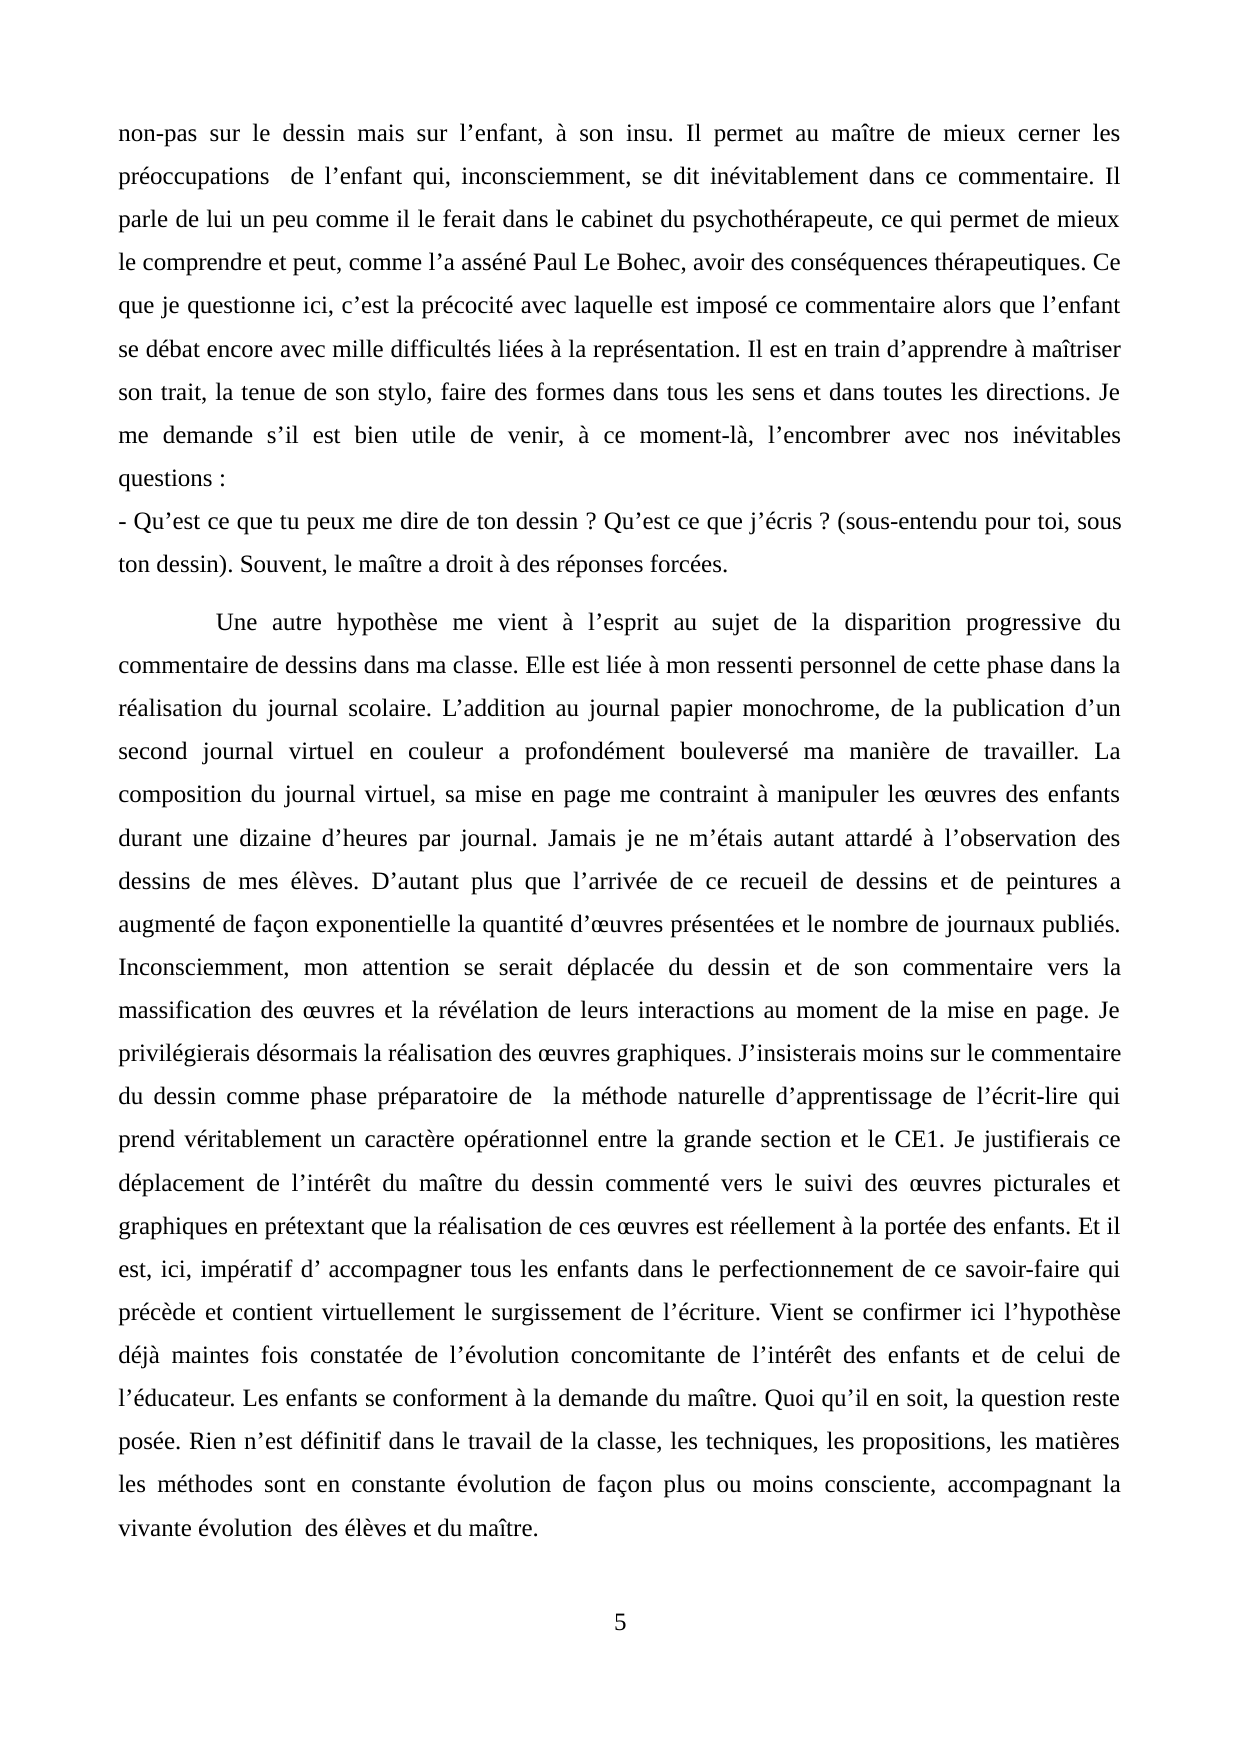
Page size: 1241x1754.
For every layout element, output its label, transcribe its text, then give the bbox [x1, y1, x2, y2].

list Une autre hypothèse me vient à l’esprit au sujet de la disparition progressive du commentaire de dessins dans ma classe. Elle est liée à mon ressenti personnel de cette phase dans la réalisation du journal scolaire. L’addition au journal papier monochrome, de la publication d’un second journal virtuel en couleur a profondément bouleversé ma manière de travailler. La composition du journal virtuel, sa mise en page me contraint à manipuler les œuvres des enfants durant une dizaine d’heures par journal. Jamais je ne m’étais autant attardé à l’observation des dessins de mes élèves. D’autant plus que l’arrivée de ce recueil de dessins et de peintures a augmenté de façon exponentielle la quantité d’œuvres présentées et le nombre de journaux publiés. Inconsciemment, mon attention se serait déplacée du dessin et de son commentaire vers la massification des œuvres et la révélation de leurs interactions au moment de la mise en page. Je privilégierais désormais la réalisation des œuvres graphiques. J’insisterais moins sur le commentaire du dessin comme phase préparatoire de la méthode naturelle d’apprentissage de l’écrit-lire qui prend véritablement un caractère opérationnel entre la grande section et le CE1. Je justifierais ce déplacement de l’intérêt du maître du dessin commenté vers le suivi des œuvres picturales et graphiques en prétextant que la réalisation de ces œuvres est réellement à la portée des enfants. Et il est, ici, impératif d’ accompagner tous les enfants dans le perfectionnement de ce savoir-faire qui précède et contient virtuellement le surgissement de l’écriture. Vient se confirmer ici l’hypothèse déjà maintes fois constatée de l’évolution concomitante de l’intérêt des enfants et de celui de l’éducateur. Les enfants se conforment à la demande du maître. Quoi qu’il en soit, la question reste posée. Rien n’est définitif dans le travail de la classe, les techniques, les propositions, les matières les méthodes sont en constante évolution de façon plus ou moins consciente, accompagnant la vivante évolution des élèves et du maître. [118, 607, 1122, 1541]
text - Qu’est ce que tu peux me dire de ton dessin ? Qu’est ce que j’écris ? (sous-entendu pour toi, sous ton dessin). Souvent, le maître a droit à des réponses forcées. [118, 506, 1122, 578]
text non-pas sur le dessin mais sur l’enfant, à son insu. Il permet au maître de mieux cerner les préoccupations de l’enfant qui, inconsciemment, se dit inévitablement dans ce commentaire. Il parle de lui un peu comme il le ferait dans le cabinet du psychothérapeute, ce qui permet de mieux le comprendre et peut, comme l’a asséné Paul Le Bohec, avoir des conséquences thérapeutiques. Ce que je questionne ici, c’est la précocité avec laquelle est imposé ce commentaire alors que l’enfant se débat encore avec mille difficultés liées à la représentation. Il est en train d’apprendre à maîtriser son trait, la tenue de son stylo, faire des formes dans tous les sens et dans toutes les directions. Je me demande s’il est bien utile de venir, à ce moment-là, l’encombrer avec nos inévitables questions : [118, 118, 1122, 492]
